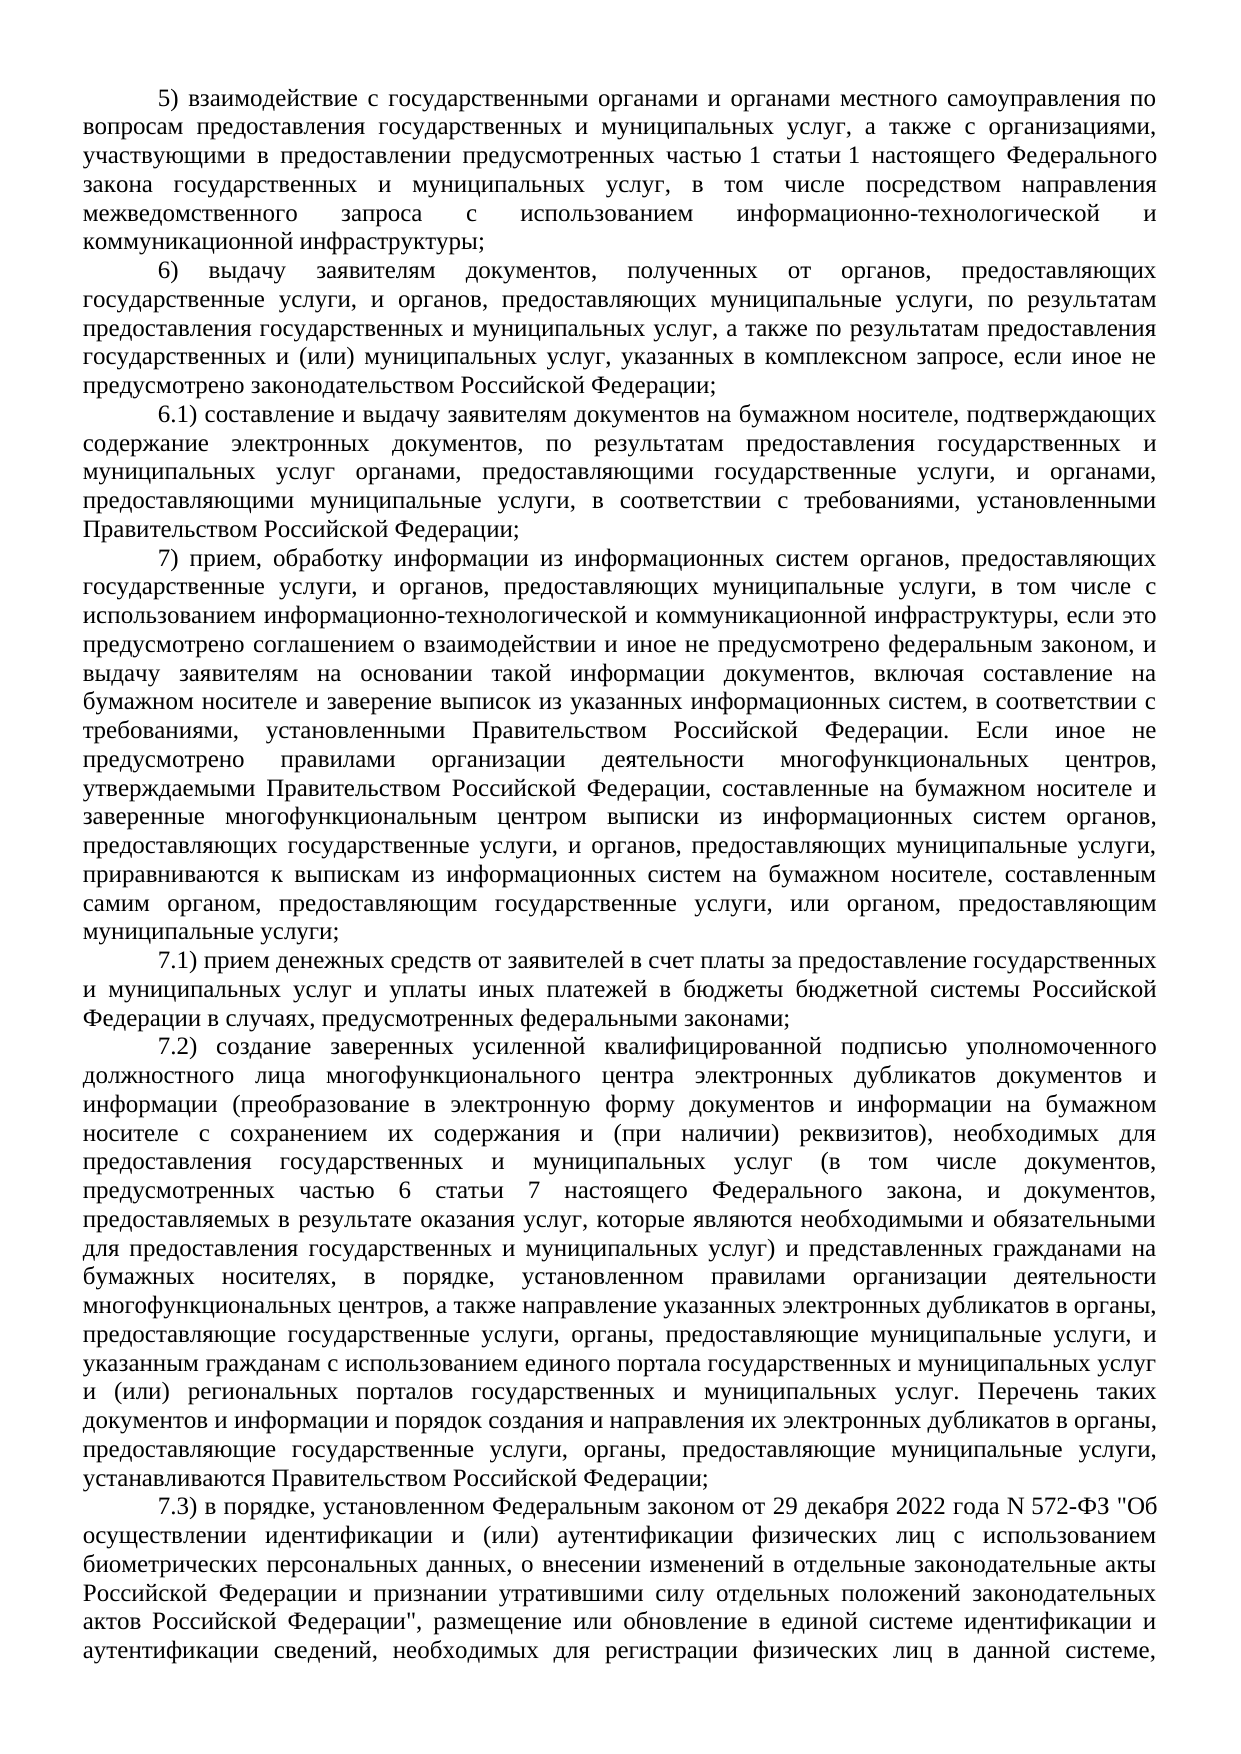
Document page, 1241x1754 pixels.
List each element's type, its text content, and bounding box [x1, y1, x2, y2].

text 7.3) в порядке, установленном Федеральным законом от 29 декабря 2022 года N 572-ФЗ "Об осуществлении идентификации и (или) аутентификации физических лиц с использованием биометрических персональных данных, о внесении изменений в отдельные законодательные акты Российской Федерации и признании утратившими силу отдельных положений законодательных актов Российской Федерации", размещение или обновление в единой системе идентификации и аутентификации сведений, необходимых для регистрации физических лиц в данной системе, [83, 1491, 1157, 1664]
text 7.1) прием денежных средств от заявителей в счет платы за предоставление государственных и муниципальных услуг и уплаты иных платежей в бюджеты бюджетной системы Российской Федерации в случаях, предусмотренных федеральными законами; [83, 945, 1157, 1031]
text 7) прием, обработку информации из информационных систем органов, предоставляющих государственные услуги, и органов, предоставляющих муниципальные услуги, в том числе с использованием информационно-технологической и коммуникационной инфраструктуры, если это предусмотрено соглашением о взаимодействии и иное не предусмотрено федеральным законом, и выдачу заявителям на основании такой информации документов, включая составление на бумажном носителе и заверение выписок из указанных информационных систем, в соответствии с требованиями, установленными Правительством Российской Федерации. Если иное не предусмотрено правилами организации деятельности многофункциональных центров, утверждаемыми Правительством Российской Федерации, составленные на бумажном носителе и заверенные многофункциональным центром выписки из информационных систем органов, предоставляющих государственные услуги, и органов, предоставляющих муниципальные услуги, приравниваются к выпискам из информационных систем на бумажном носителе, составленным самим органом, предоставляющим государственные услуги, или органом, предоставляющим муниципальные услуги; [83, 543, 1157, 945]
text 6) выдачу заявителям документов, полученных от органов, предоставляющих государственные услуги, и органов, предоставляющих муниципальные услуги, по результатам предоставления государственных и муниципальных услуг, а также по результатам предоставления государственных и (или) муниципальных услуг, указанных в комплексном запросе, если иное не предусмотрено законодательством Российской Федерации; [83, 255, 1157, 399]
text 7.2) создание заверенных усиленной квалифицированной подписью уполномоченного должностного лица многофункционального центра электронных дубликатов документов и информации (преобразование в электронную форму документов и информации на бумажном носителе с сохранением их содержания и (при наличии) реквизитов), необходимых для предоставления государственных и муниципальных услуг (в том числе документов, предусмотренных частью 6 статьи 7 настоящего Федерального закона, и документов, предоставляемых в результате оказания услуг, которые являются необходимыми и обязательными для предоставления государственных и муниципальных услуг) и представленных гражданами на бумажных носителях, в порядке, установленном правилами организации деятельности многофункциональных центров, а также направление указанных электронных дубликатов в органы, предоставляющие государственные услуги, органы, предоставляющие муниципальные услуги, и указанным гражданам с использованием единого портала государственных и муниципальных услуг и (или) региональных порталов государственных и муниципальных услуг. Перечень таких документов и информации и порядок создания и направления их электронных дубликатов в органы, предоставляющие государственные услуги, органы, предоставляющие муниципальные услуги, устанавливаются Правительством Российской Федерации; [83, 1031, 1157, 1491]
text 5) взаимодействие с государственными органами и органами местного самоуправления по вопросам предоставления государственных и муниципальных услуг, а также с организациями, участвующими в предоставлении предусмотренных частью 1 статьи 1 настоящего Федерального закона государственных и муниципальных услуг, в том числе посредством направления межведомственного запроса с использованием информационно-технологической и коммуникационной инфраструктуры; [83, 83, 1157, 255]
text 6.1) составление и выдачу заявителям документов на бумажном носителе, подтверждающих содержание электронных документов, по результатам предоставления государственных и муниципальных услуг органами, предоставляющими государственные услуги, и органами, предоставляющими муниципальные услуги, в соответствии с требованиями, установленными Правительством Российской Федерации; [83, 399, 1157, 543]
